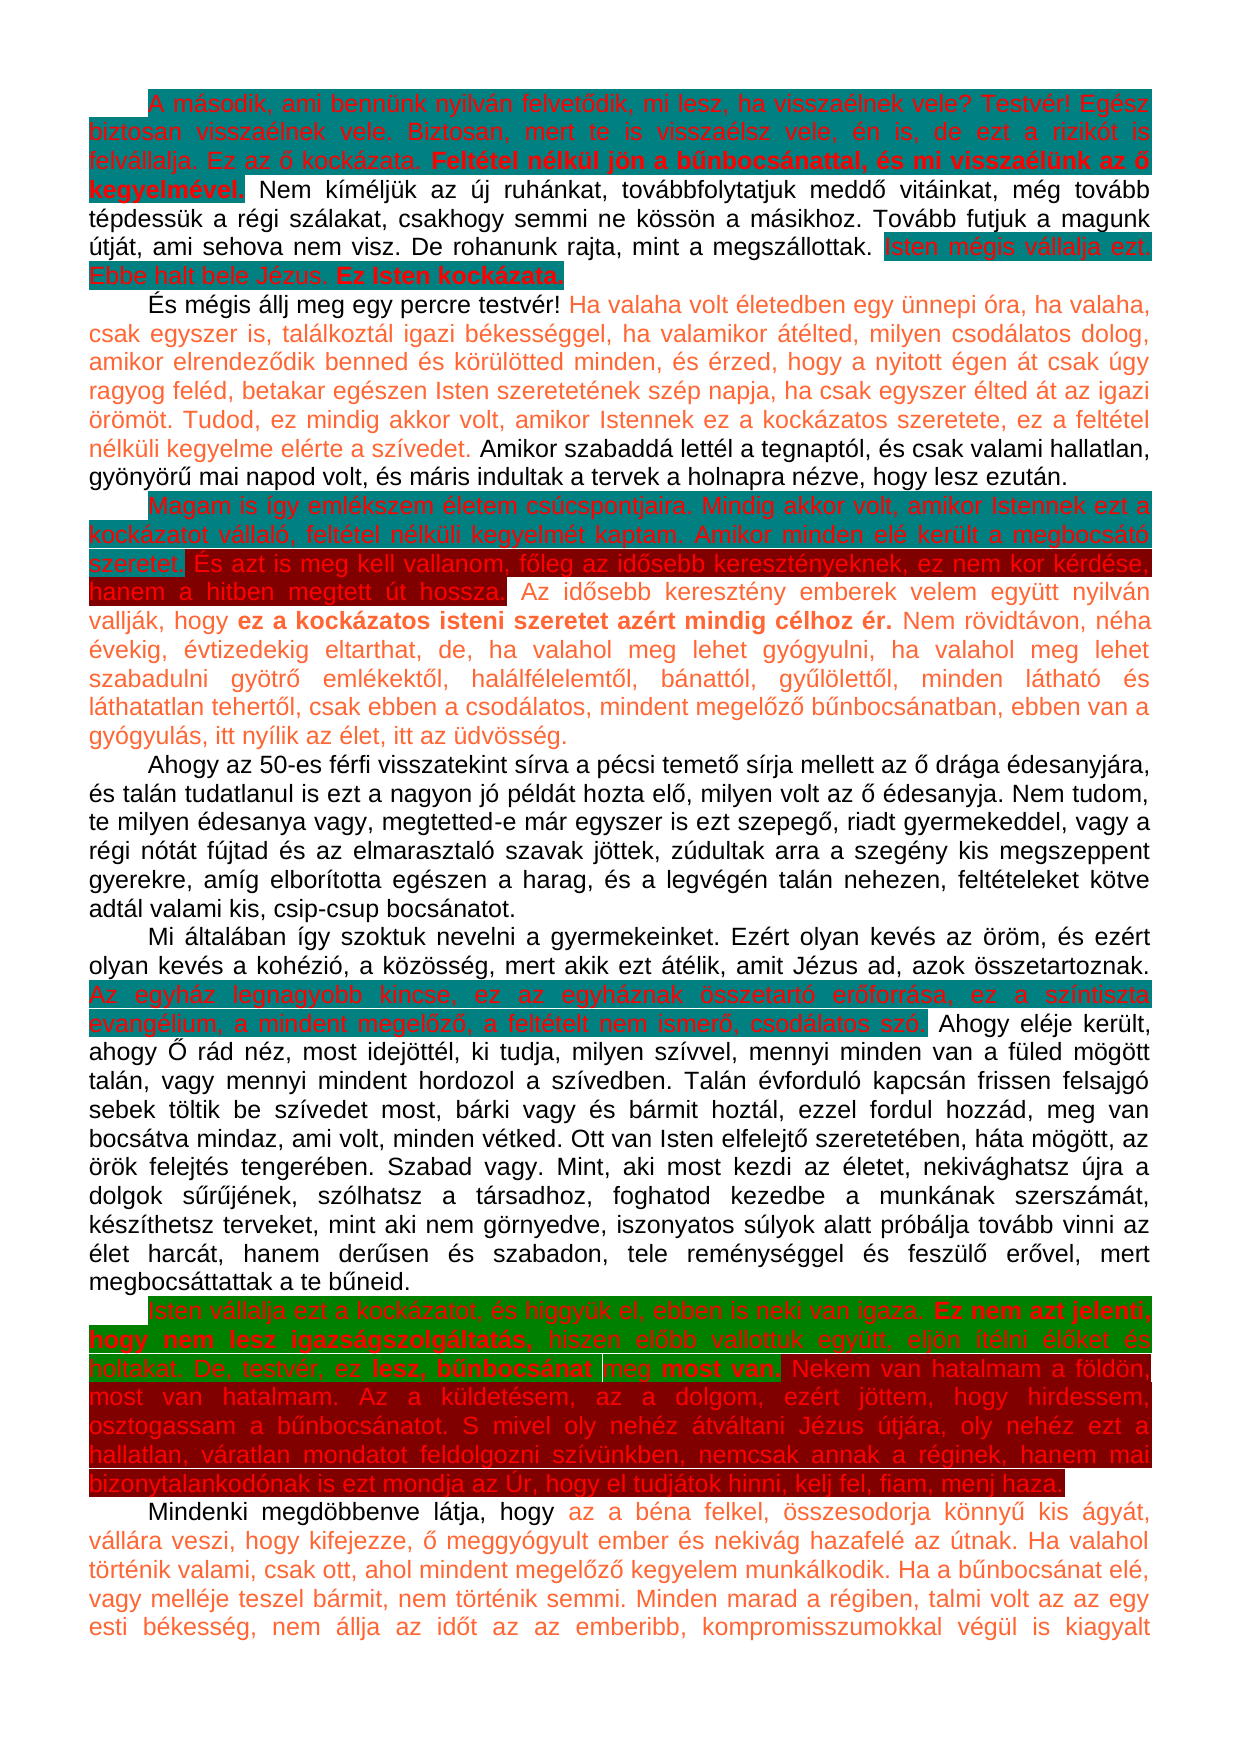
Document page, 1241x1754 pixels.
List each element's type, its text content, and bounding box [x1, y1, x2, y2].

text Isten vállalja ezt a kockázatot, és higgyük el, ebben is neki van igaza. Ez nem azt jelenti, hogy nem lesz igazságszolgáltatás, hiszen előbb vallottuk együtt, eljön ítélni élőket és holtakat. De, testvér, ez lesz, bűnbocsánat meg most van. Nekem van hatalmam a földön, most van hatalmam. Az a küldetésem, az a dolgom, ezért jöttem, hogy hirdessem, osztogassam a bűnbocsánatot. S mivel oly nehéz átváltani Jézus útjára, oly nehéz ezt a hallatlan, váratlan mondatot feldolgozni szívünkben, nemcsak annak a réginek, hanem mai bizonytalankodónak is ezt mondja az Úr, hogy el tudjátok hinni, kelj fel, fiam, menj haza. [88, 1296, 1152, 1497]
text Mindenki megdöbbenve látja, hogy az a béna felkel, összesodorja könnyű kis ágyát, vállára veszi, hogy kifejezze, ő meggyógyult ember és nekivág hazafelé az útnak. Ha valahol történik valami, csak ott, ahol mindent megelőző kegyelem munkálkodik. Ha a bűnbocsánat elé, vagy melléje teszel bármit, nem történik semmi. Minden marad a régiben, talmi volt az az egy esti békesség, nem állja az időt az az emberibb, kompromisszumokkal végül is kiagyalt [88, 1497, 1152, 1641]
text Magam is így emlékszem életem csúcspontjaira. Mindig akkor volt, amikor Istennek ezt a kockázatot vállaló, feltétel nélküli kegyelmét kaptam. Amikor minden elé került a megbocsátó szeretet. És azt is meg kell vallanom, főleg az idősebb keresztényeknek, ez nem kor kérdése, hanem a hitben megtett út hossza. Az idősebb keresztény emberek velem együtt nyilván vallják, hogy ez a kockázatos isteni szeretet azért mindig célhoz ér. Nem rövidtávon, néha évekig, évtizedekig eltarthat, de, ha valahol meg lehet gyógyulni, ha valahol meg lehet szabadulni gyötrő emlékektől, halálfélelemtől, bánattól, gyűlölettől, minden látható és láthatatlan tehertől, csak ebben a csodálatos, mindent megelőző bűnbocsánatban, ebben van a gyógyulás, itt nyílik az élet, itt az üdvösség. [88, 491, 1152, 750]
text Mi általában így szoktuk nevelni a gyermekeinket. Ezért olyan kevés az öröm, és ezért olyan kevés a kohézió, a közösség, mert akik ezt átélik, amit Jézus ad, azok összetartoznak. Az egyház legnagyobb kincse, ez az egyháznak összetartó erőforrása, ez a színtiszta evangélium, a mindent megelőző, a feltételt nem ismerő, csodálatos szó. Ahogy eléje került, ahogy Ő rád néz, most idejöttél, ki tudja, milyen szívvel, mennyi minden van a füled mögött talán, vagy mennyi mindent hordozol a szívedben. Talán évforduló kapcsán frissen felsajgó sebek töltik be szívedet most, bárki vagy és bármit hoztál, ezzel fordul hozzád, meg van bocsátva mindaz, ami volt, minden vétked. Ott van Isten elfelejtő szeretetében, háta mögött, az örök felejtés tengerében. Szabad vagy. Mint, aki most kezdi az életet, nekivághatsz újra a dolgok sűrűjének, szólhatsz a társadhoz, foghatod kezedbe a munkának szerszámát, készíthetsz terveket, mint aki nem görnyedve, iszonyatos súlyok alatt próbálja tovább vinni az élet harcát, hanem derűsen és szabadon, tele reménységgel és feszülő erővel, mert megbocsáttattak a te bűneid. [88, 922, 1152, 1296]
text A második, ami bennünk nyilván felvetődik, mi lesz, ha visszaélnek vele? Testvér! Egész biztosan visszaélnek vele. Biztosan, mert te is visszaélsz vele, én is, de ezt a rizikót is felvállalja. Ez az ő kockázata. Feltétel nélkül jön a bűnbocsánattal, és mi visszaélünk az ő kegyelmével. Nem kíméljük az új ruhánkat, továbbfolytatjuk meddő vitáinkat, még tovább tépdessük a régi szálakat, csakhogy semmi ne kössön a másikhoz. Tovább futjuk a magunk útját, ami sehova nem visz. De rohanunk rajta, mint a megszállottak. Isten mégis vállalja ezt. Ebbe halt bele Jézus. Ez Isten kockázata. [88, 88, 1152, 290]
text Ahogy az 50-es férfi visszatekint sírva a pécsi temető sírja mellett az ő drága édesanyjára, és talán tudatlanul is ezt a nagyon jó példát hozta elő, milyen volt az ő édesanyja. Nem tudom, te milyen édesanya vagy, megtetted‑e már egyszer is ezt szepegő, riadt gyermekeddel, vagy a régi nótát fújtad és az elmarasztaló szavak jöttek, zúdultak arra a szegény kis megszeppent gyerekre, amíg elborította egészen a harag, és a legvégén talán nehezen, feltételeket kötve adtál valami kis, csip-csup bocsánatot. [88, 750, 1152, 922]
text És mégis állj meg egy percre testvér! Ha valaha volt életedben egy ünnepi óra, ha valaha, csak egyszer is, találkoztál igazi békességgel, ha valamikor átélted, milyen csodálatos dolog, amikor elrendeződik benned és körülötted minden, és érzed, hogy a nyitott égen át csak úgy ragyog feléd, betakar egészen Isten szeretetének szép napja, ha csak egyszer élted át az igazi örömöt. Tudod, ez mindig akkor volt, amikor Istennek ez a kockázatos szeretete, ez a feltétel nélküli kegyelme elérte a szívedet. Amikor szabaddá lettél a tegnaptól, és csak valami hallatlan, gyönyörű mai napod volt, és máris indultak a tervek a holnapra nézve, hogy lesz ezután. [88, 290, 1152, 491]
